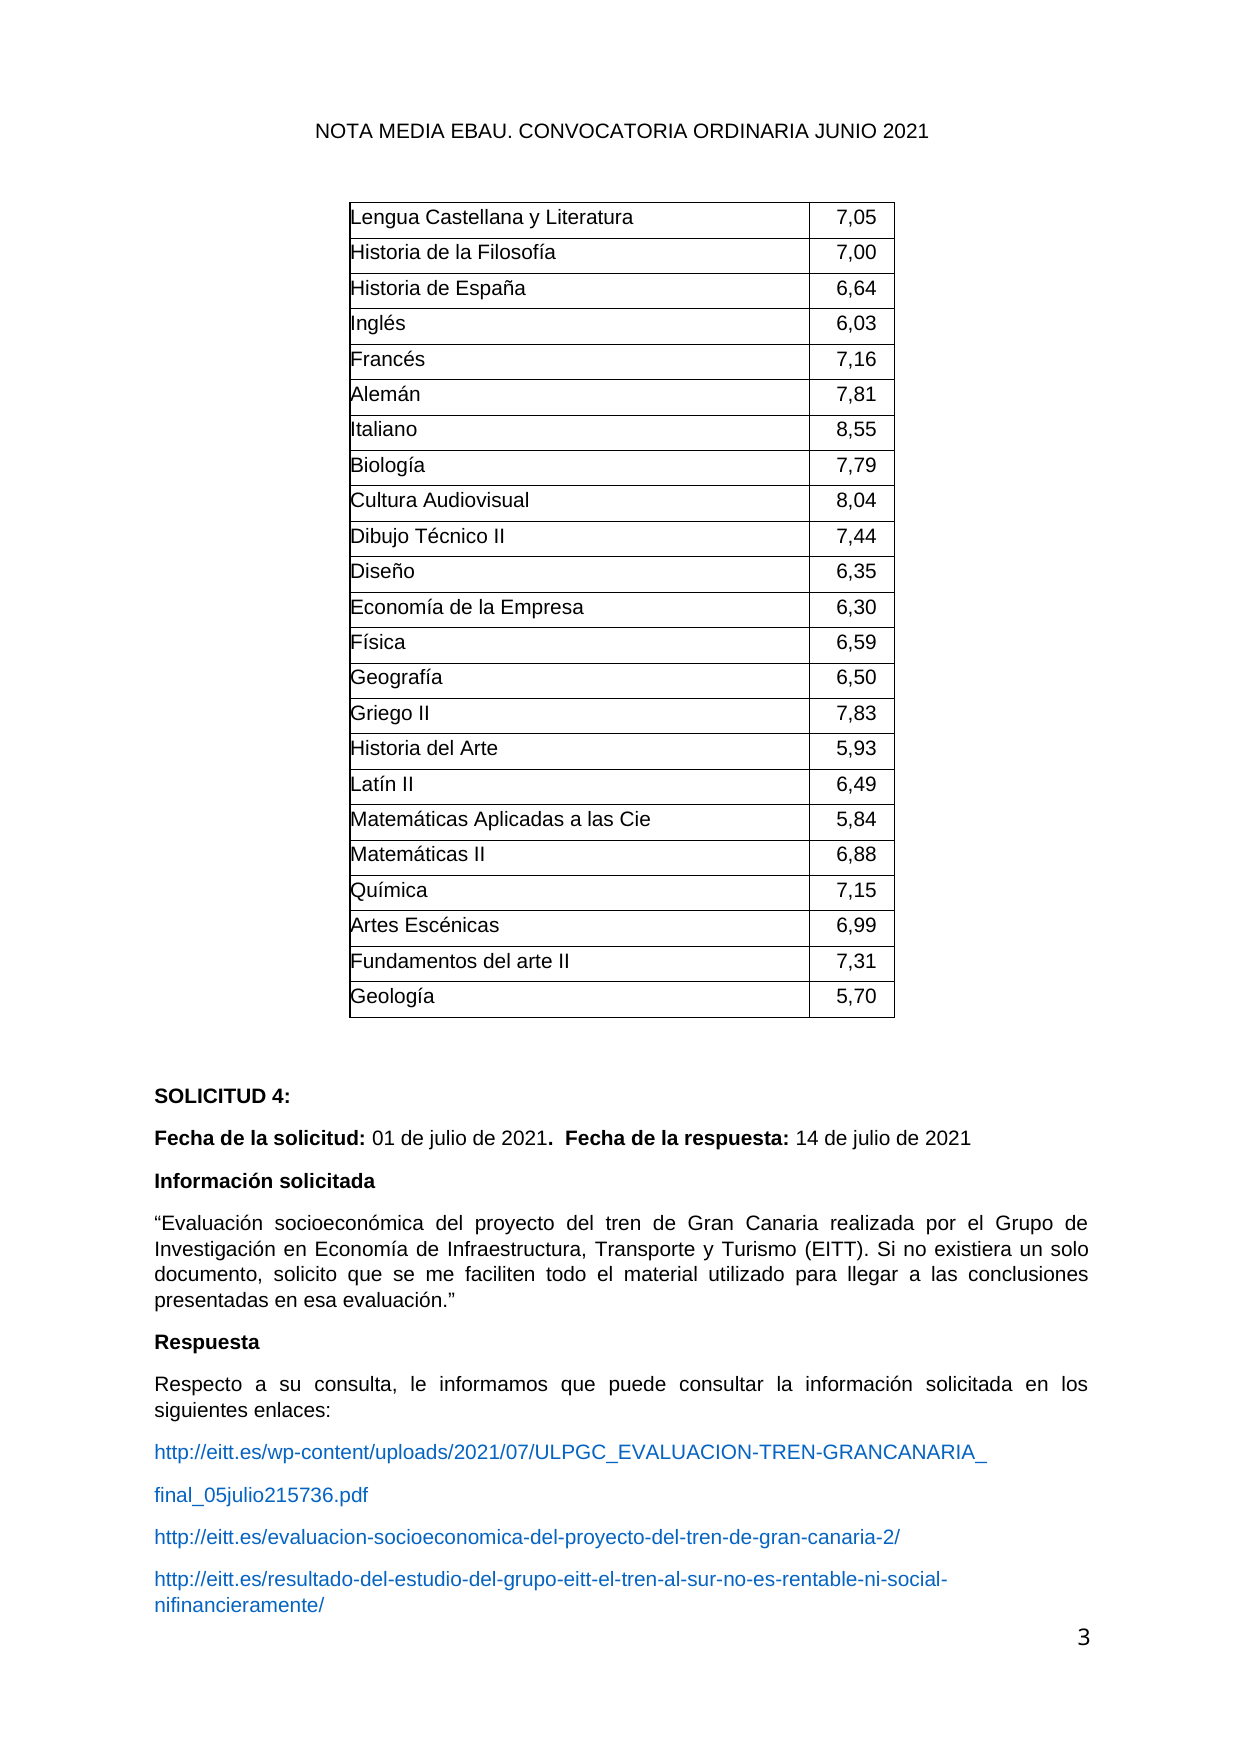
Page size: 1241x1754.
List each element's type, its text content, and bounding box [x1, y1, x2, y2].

table_cell Química [351, 876, 809, 910]
text http://eitt.es/wp-content/uploads/2021/07/ULPGC_EVALUACION-TREN-GRANCANARIA_ [154, 1440, 1090, 1464]
table_cell 7,16 [810, 345, 894, 379]
table_cell Historia del Arte [351, 734, 809, 769]
table_cell 8,55 [810, 416, 894, 450]
table_cell Historia de la Filosofía [351, 239, 809, 273]
table_cell Economía de la Empresa [351, 593, 809, 627]
text Respecto a su consulta, le informamos que puede consultar la información solicitada en los siguientes enlaces: [154, 1372, 1090, 1422]
table_cell Alemán [351, 380, 809, 414]
table_cell Geología [351, 982, 809, 1017]
text http://eitt.es/resultado-del-estudio-del-grupo-eitt-el-tren-al-sur-no-es-rentable-ni-social-nifinancieramente/ [154, 1567, 1090, 1617]
table_cell 6,59 [810, 628, 894, 662]
table_cell Griego II [351, 699, 809, 733]
text SOLICITUD 4: [154, 1084, 1090, 1108]
table_cell 8,04 [810, 486, 894, 521]
text NOTA MEDIA EBAU. CONVOCATORIA ORDINARIA JUNIO 2021 [154, 118, 1090, 142]
table_cell 6,88 [810, 841, 894, 875]
table_cell Historia de España [351, 274, 809, 308]
table_cell 6,30 [810, 593, 894, 627]
text http://eitt.es/evaluacion-socioeconomica-del-proyecto-del-tren-de-gran-canaria-2/ [154, 1525, 1090, 1549]
table_cell 5,84 [810, 805, 894, 839]
table_cell 7,00 [810, 239, 894, 273]
table_cell 5,93 [810, 734, 894, 769]
table_cell Diseño [351, 557, 809, 592]
table_cell 6,64 [810, 274, 894, 308]
table_cell 7,79 [810, 451, 894, 485]
table_header 7,05 [810, 203, 894, 237]
table_cell 6,03 [810, 309, 894, 344]
table_cell Fundamentos del arte II [351, 947, 809, 981]
table_cell 7,31 [810, 947, 894, 981]
table_cell 6,99 [810, 911, 894, 946]
text Respuesta [154, 1330, 1090, 1354]
table_cell Matemáticas Aplicadas a las Cie [351, 805, 809, 839]
text Información solicitada [154, 1168, 1090, 1192]
table_cell Cultura Audiovisual [351, 486, 809, 521]
table_cell Latín II [351, 770, 809, 804]
table_cell 6,35 [810, 557, 894, 592]
table_header Lengua Castellana y Literatura [351, 203, 809, 237]
text final_05julio215736.pdf [154, 1482, 1090, 1506]
table_cell Artes Escénicas [351, 911, 809, 946]
table_cell Inglés [351, 309, 809, 344]
table_cell 7,83 [810, 699, 894, 733]
table_cell Matemáticas II [351, 841, 809, 875]
table_cell Dibujo Técnico II [351, 522, 809, 556]
table_cell 6,49 [810, 770, 894, 804]
table_cell Francés [351, 345, 809, 379]
table_cell 7,15 [810, 876, 894, 910]
table_cell 6,50 [810, 664, 894, 698]
table_cell 5,70 [810, 982, 894, 1017]
table_cell 7,81 [810, 380, 894, 414]
table_cell 7,44 [810, 522, 894, 556]
text Fecha de la solicitud: 01 de julio de 2021. Fecha de la respuesta: 14 de julio de 2021 [154, 1126, 1090, 1150]
table_cell Física [351, 628, 809, 662]
table_cell Italiano [351, 416, 809, 450]
table_cell Biología [351, 451, 809, 485]
table_cell Geografía [351, 664, 809, 698]
text “Evaluación socioeconómica del proyecto del tren de Gran Canaria realizada por el Grupo de Investigación en Economía de Infraestructura, Transporte y Turismo (EITT). Si no existiera un solo documento, solicito que se me faciliten todo el material utilizado para llegar a las conclusiones presentadas en esa evaluación.” [154, 1211, 1090, 1312]
